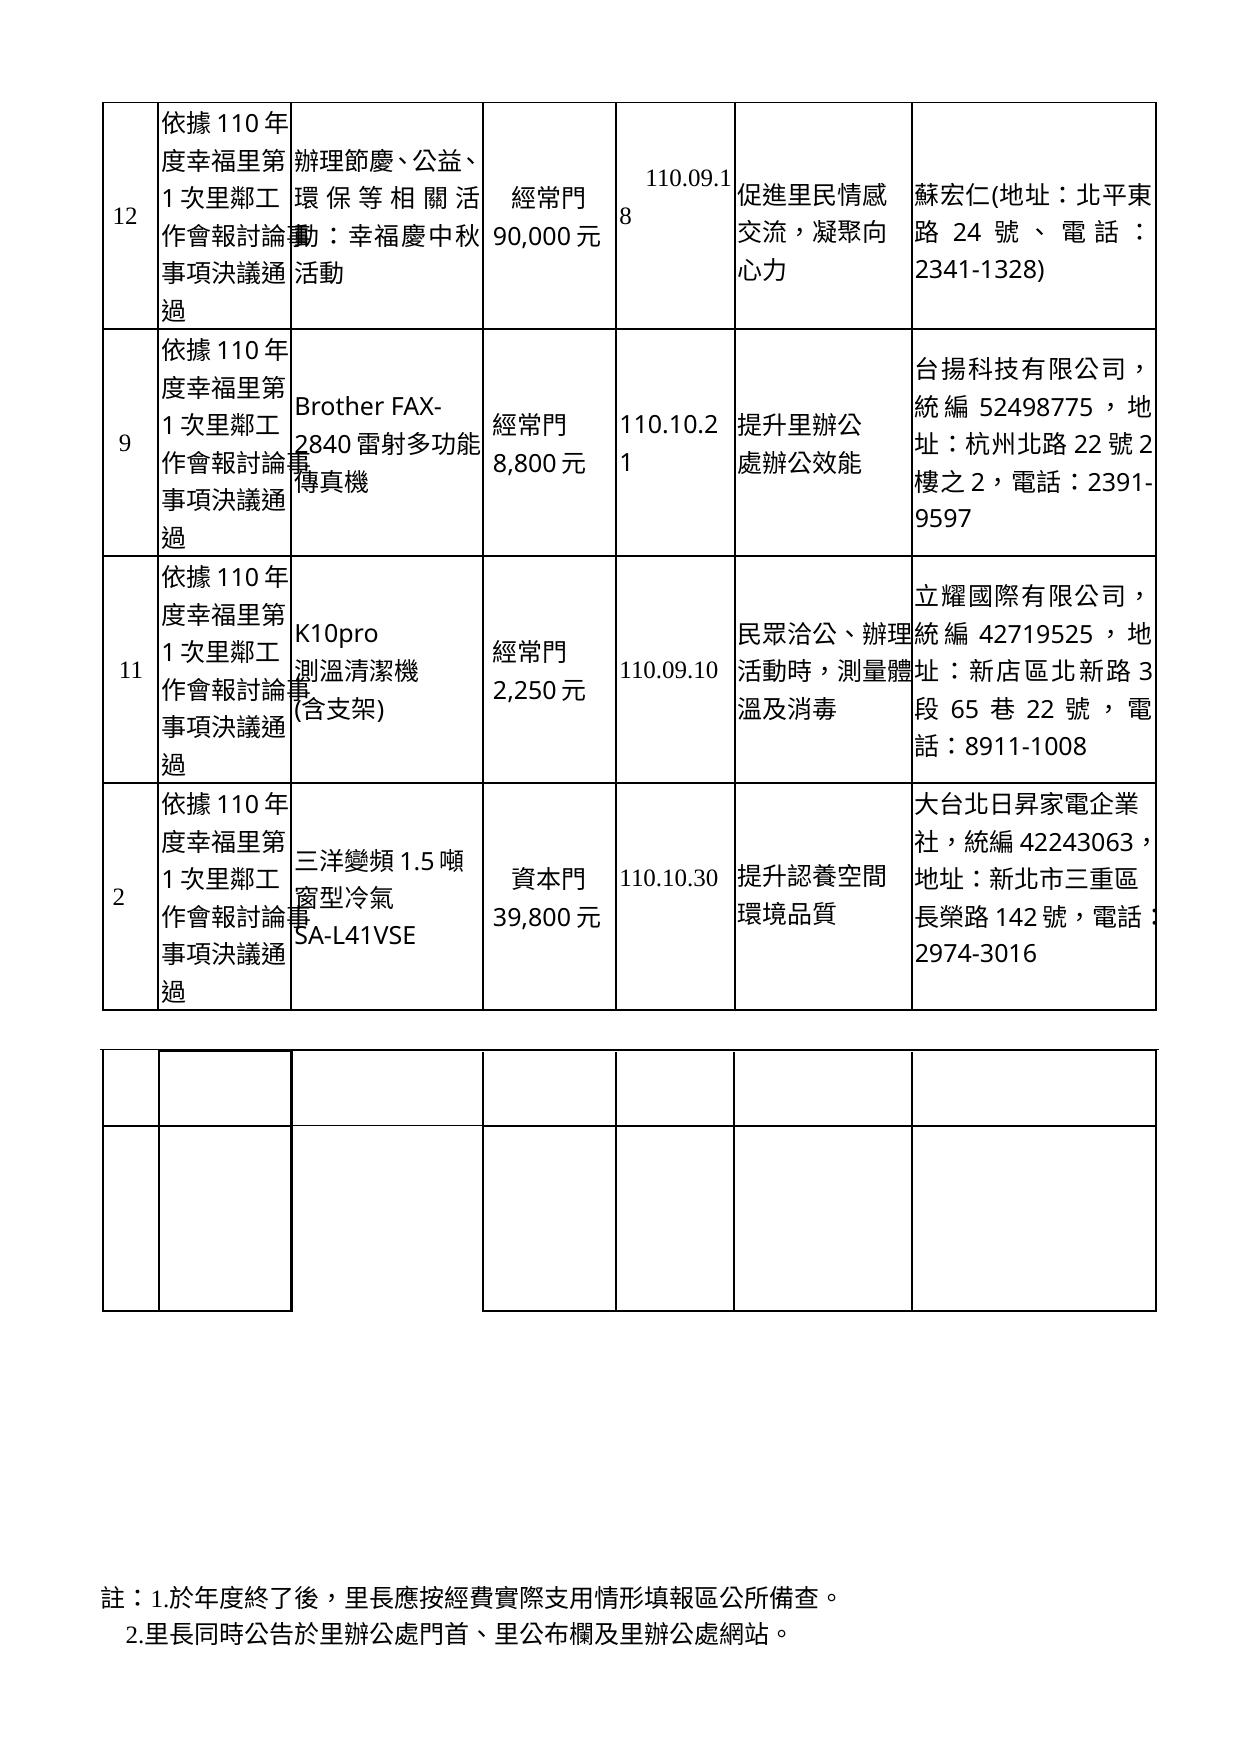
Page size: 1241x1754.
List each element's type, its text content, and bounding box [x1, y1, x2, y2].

table_cell 大台北日昇家電企業 社，統編42243063， 地址：新北市三重區 長榮路142號，電話： 2974-3016 [913, 784, 1155, 1009]
table_cell 立耀國際有限公司，統編42719525，地址：新店區北新路3段65巷22號，電話：8911-1008 [913, 557, 1155, 782]
table_cell 110.10.21 [617, 330, 734, 555]
table_cell 台揚科技有限公司，統編52498775，地址：杭州北路22號2樓之2，電話：2391-9597 [913, 330, 1155, 555]
table_header 依據110年 度幸福里第 1次里鄰工 作會報討論事 事項決議通 過 [160, 1052, 290, 1125]
table_header 110.12.13 [616, 1051, 734, 1125]
table_cell [1189, 102, 1219, 1049]
table_cell 三洋變頻1.5噸 窗型冷氣 SA-L41VSE [292, 784, 482, 1009]
table_cell 依據110年 度幸福里第 1次里鄰工 作會報討論事 事項決議通 過 [159, 330, 290, 555]
table_cell 提升里辦公 處辦公效能 [736, 330, 911, 555]
table_cell 9 [104, 330, 157, 555]
table_header 促進資訊交流，加強市政宣導 [734, 1051, 912, 1125]
table_cell 資本門 39,800元 [484, 784, 615, 1009]
table_cell [1189, 1049, 1219, 1349]
table_header 辦理節慶、公益、環保等相關活動：幸福慶中秋活動 [292, 103, 482, 328]
table_cell 依據110年 度幸福里第 1次里鄰工 作會報討論事 事項決議通 過 [159, 557, 290, 782]
table_cell 台灣菸酒股份有限公司，統編：01147707，台酒艋舺營業所地址：台北市和平西路2段190巷11號 ，電話02-2308-9398。 如意搬運行，統編：03185733，地址：新北市永元路17巷3號，電話：02-8661-6226。 森活禮品行，統編：53094553，地址：台北市忠孝東路5段1-3號14樓，電話：02-2759-5205 [913, 1127, 1155, 1310]
table_cell [100, 1050, 1159, 1349]
table_cell [1159, 102, 1189, 1049]
table_cell 110.10.30 [617, 784, 734, 1009]
table_header 110.09.18 [617, 103, 734, 328]
table_cell [1220, 102, 1240, 1049]
table_cell 經常門 27,158元 (發票金 額27,199 元，里長 自籌41元) [484, 1127, 615, 1310]
table_header 經常門 90,000元 [484, 103, 615, 328]
table_cell 110.12.21 110.12.21 110.12.13 [617, 1127, 733, 1310]
table_cell 經常門 8,800元 [484, 330, 615, 555]
table_cell 民眾洽公、辦理 活動時，測量體 溫及消毒 [736, 557, 911, 782]
table_header 蘇宏仁(地址：北平東路24號、電話：2341-1328) [913, 103, 1155, 328]
table_cell 經常門 2,250元 [484, 557, 615, 782]
table_cell 防疫用品 臺酒75%防疫 清潔酒精16箱 14,399元 載送酒精貨運 行運費800元 酒精濕紙巾 5箱(600包) 12,000元 [293, 1126, 482, 1310]
table_header 10 [104, 1050, 158, 1125]
table_cell 110.09.10 [617, 557, 734, 782]
table_cell 提升防疫效能， 加強環境清潔。 [735, 1127, 911, 1310]
table_cell 依據110年 度幸福里第 1次里鄰工 作會報討論事 事項決議通 過 [159, 784, 290, 1009]
table_cell 提升認養空間 環境品質 [736, 784, 911, 1009]
table_header 12 [104, 103, 157, 328]
table_cell [1159, 1049, 1189, 1349]
table_cell [1220, 1049, 1240, 1349]
table_header 宥鑫企業有限公司，統編：66526337，地址：新北市中華路1段70巷39號，電話：0917-788-117。 [912, 1051, 1155, 1125]
table_header 小型資訊看板施作 [293, 1051, 483, 1125]
table_header 促進里民情感 交流，凝聚向 心力 [736, 103, 911, 328]
table_cell Brother FAX- 2840雷射多功能 傳真機 [292, 330, 482, 555]
table_cell 11 [104, 557, 157, 782]
table_cell 2 [104, 784, 157, 1009]
table_header 經常門 53,000元 [483, 1051, 616, 1125]
table_header 依據110年 度幸福里第 1次里鄰工 作會報討論事 事項決議通 過 [159, 103, 290, 328]
table_cell 依據110年 度幸福里第 1次里鄰工 作會報討論事 事項決議通 過 [160, 1127, 290, 1310]
table_cell [100, 102, 1159, 1049]
table_cell K10pro 測溫清潔機 (含支架) [292, 557, 482, 782]
table_cell 11 [104, 1127, 158, 1310]
